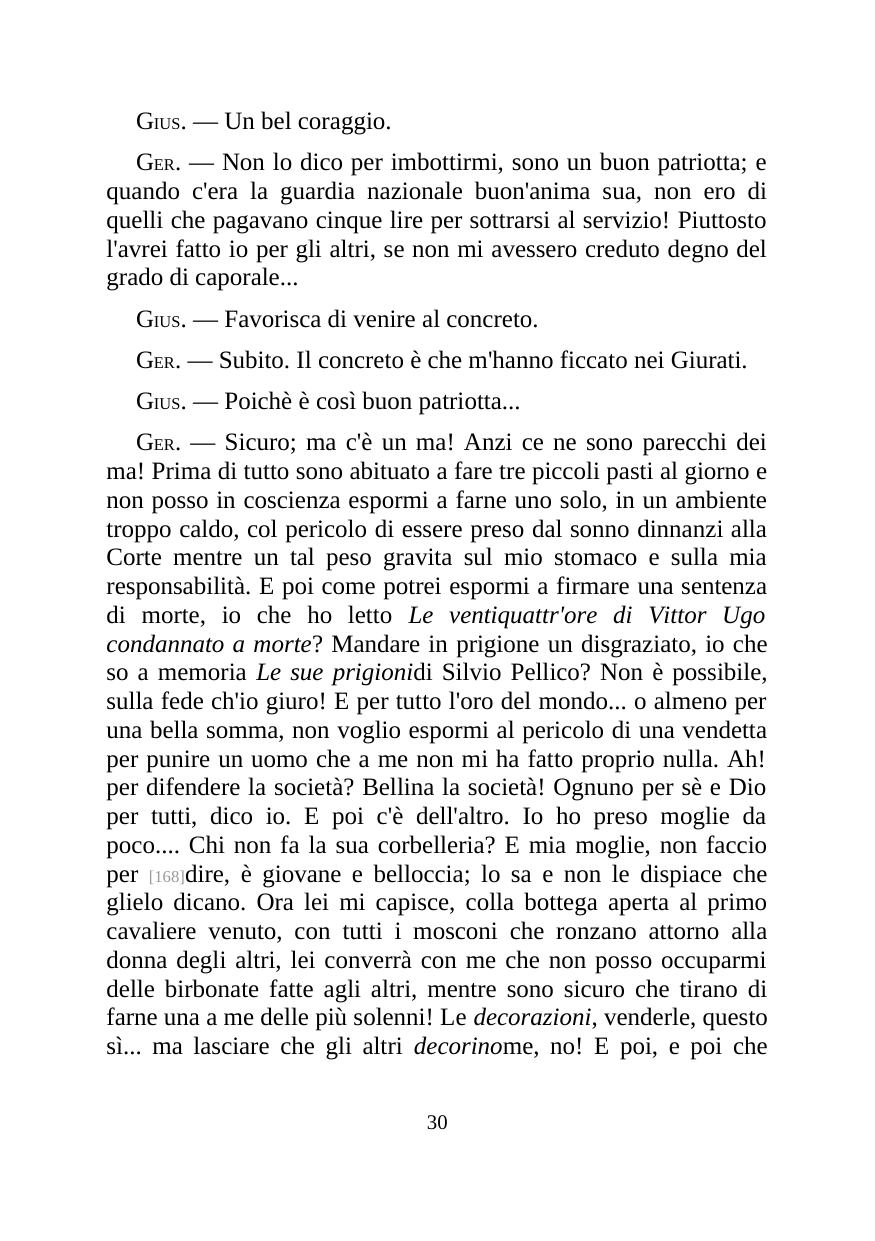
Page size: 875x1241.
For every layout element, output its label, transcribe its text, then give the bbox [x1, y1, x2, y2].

text Ger. ― Non lo dico per imbottirmi, sono un buon patriotta; e quando c'era la guardia nazionale buon'anima sua, non ero di quelli che pagavano cinque lire per sottrarsi al servizio! Piuttosto l'avrei fatto io per gli altri, se non mi avessero creduto degno del grado di caporale... [106, 147, 768, 291]
text Gius. ― Un bel coraggio. [106, 106, 768, 135]
text Gius. ― Favorisca di venire al concreto. [106, 304, 768, 332]
text Ger. ― Subito. Il concreto è che m'hanno ficcato nei Giurati. [106, 345, 768, 374]
text Ger. ― Sicuro; ma c'è un ma! Anzi ce ne sono parecchi dei ma! Prima di tutto sono abituato a fare tre piccoli pasti al giorno e non posso in coscienza espormi a farne uno solo, in un ambiente troppo caldo, col pericolo di essere preso dal sonno dinnanzi alla Corte mentre un tal peso gravita sul mio stomaco e sulla mia responsabilità. E poi come potrei espormi a firmare una sentenza di morte, io che ho letto Le ventiquattr'ore di Vittor Ugo condannato a morte? Mandare in prigione un disgraziato, io che so a memoria Le sue prigionidi Silvio Pellico? Non è possibile, sulla fede ch'io giuro! E per tutto l'oro del mondo... o almeno per una bella somma, non voglio espormi al pericolo di una vendetta per punire un uomo che a me non mi ha fatto proprio nulla. Ah! per difendere la società? Bellina la società! Ognuno per sè e Dio per tutti, dico io. E poi c'è dell'altro. Io ho preso moglie da poco.... Chi non fa la sua corbelleria? E mia moglie, non faccio per [168]dire, è giovane e belloccia; lo sa e non le dispiace che glielo dicano. Ora lei mi capisce, colla bottega aperta al primo cavaliere venuto, con tutti i mosconi che ronzano attorno alla donna degli altri, lei converrà con me che non posso occuparmi delle birbonate fatte agli altri, mentre sono sicuro che tirano di farne una a me delle più solenni! Le decorazioni, venderle, questo sì... ma lasciare che gli altri decorinome, no! E poi, e poi che [106, 427, 768, 1060]
text Gius. ― Poichè è così buon patriotta... [106, 386, 768, 415]
